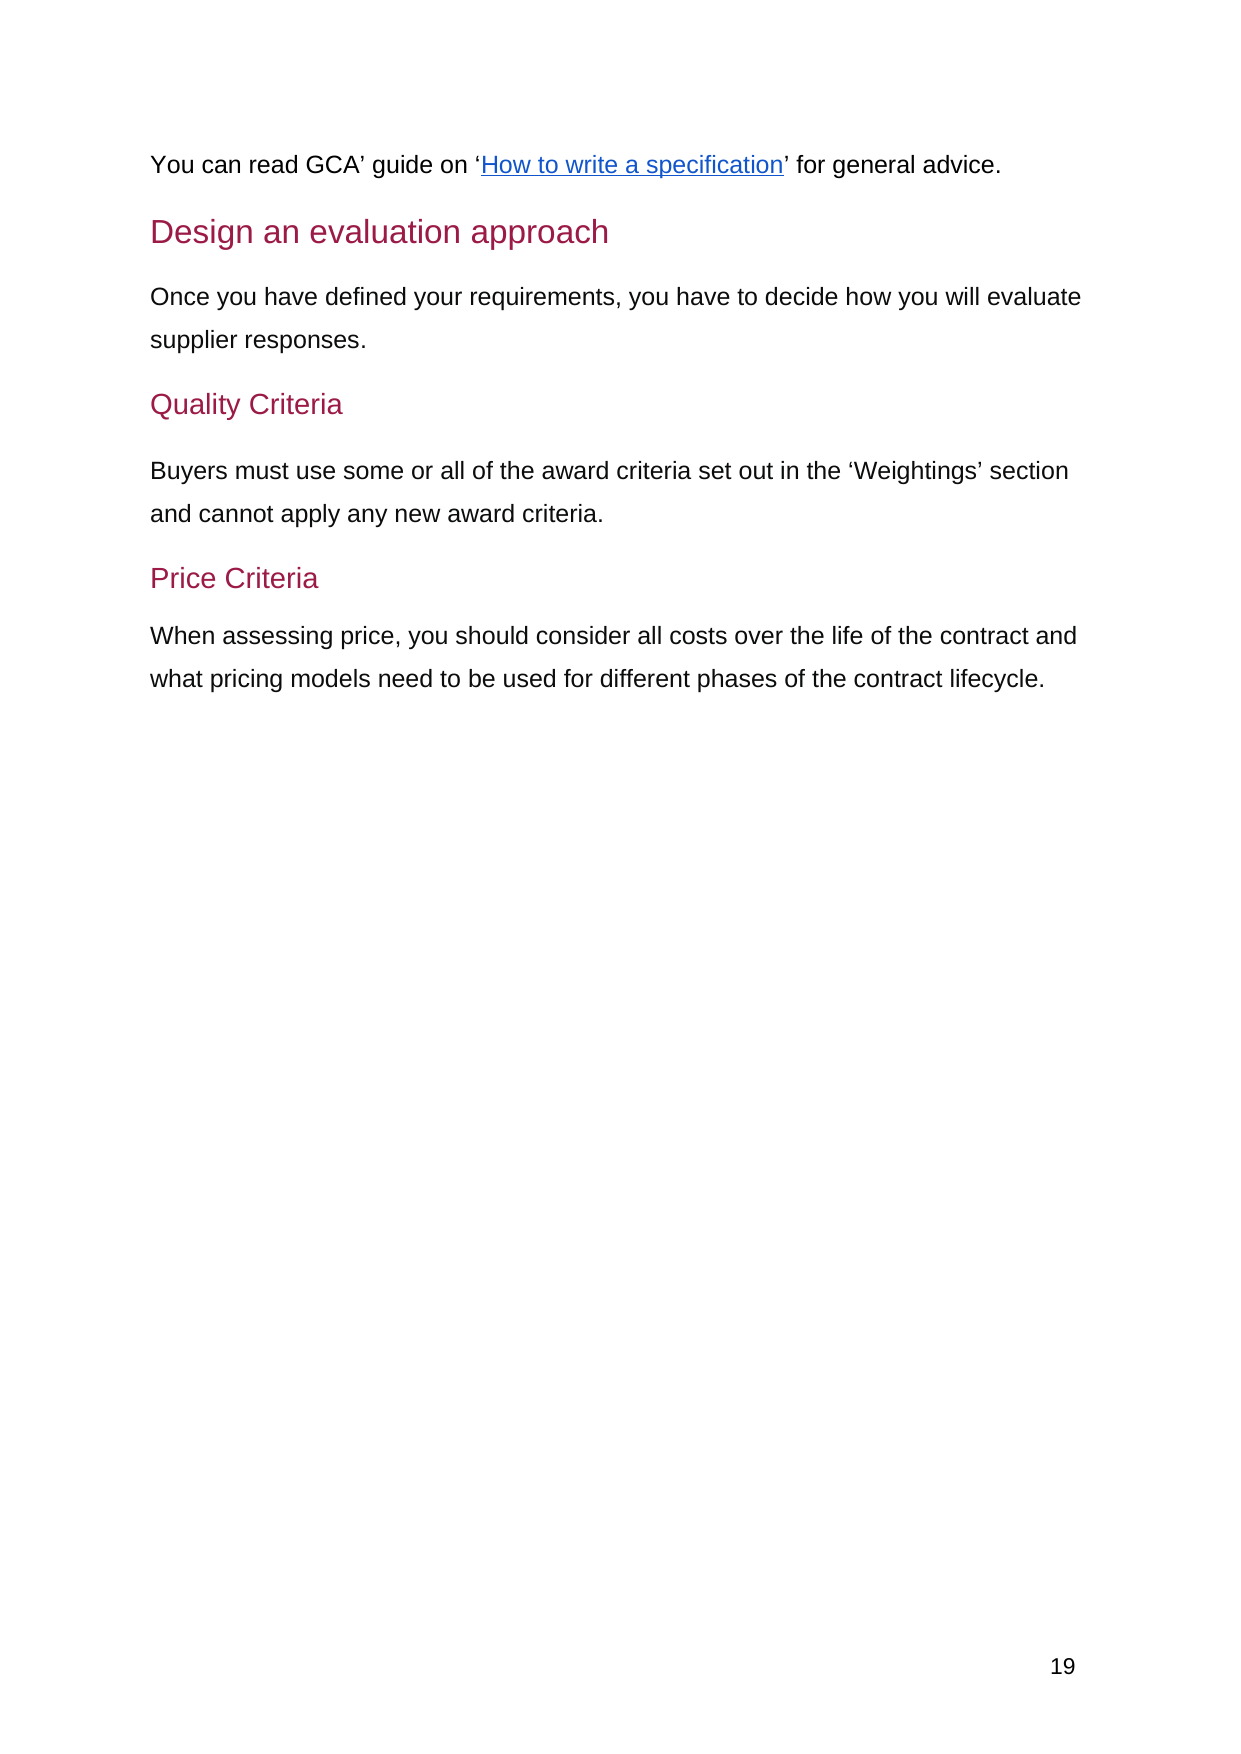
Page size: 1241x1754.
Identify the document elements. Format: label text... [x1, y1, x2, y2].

text You can read GCA’ guide on ‘How to write a specification’ for general advice. [150, 150, 1090, 179]
text When assessing price, you should consider all costs over the life of the contract and what pricing models need to be used for different phases of the contract lifecycle. [150, 621, 1090, 693]
text Once you have defined your requirements, you have to decide how you will evaluate supplier responses. [150, 282, 1090, 354]
subtitle Price Criteria [150, 561, 1090, 594]
subtitle Quality Criteria [150, 387, 1090, 421]
subtitle Design an evaluation approach [150, 212, 1090, 250]
text Buyers must use some or all of the award criteria set out in the ‘Weightings’ section and cannot apply any new award criteria. [150, 456, 1090, 528]
